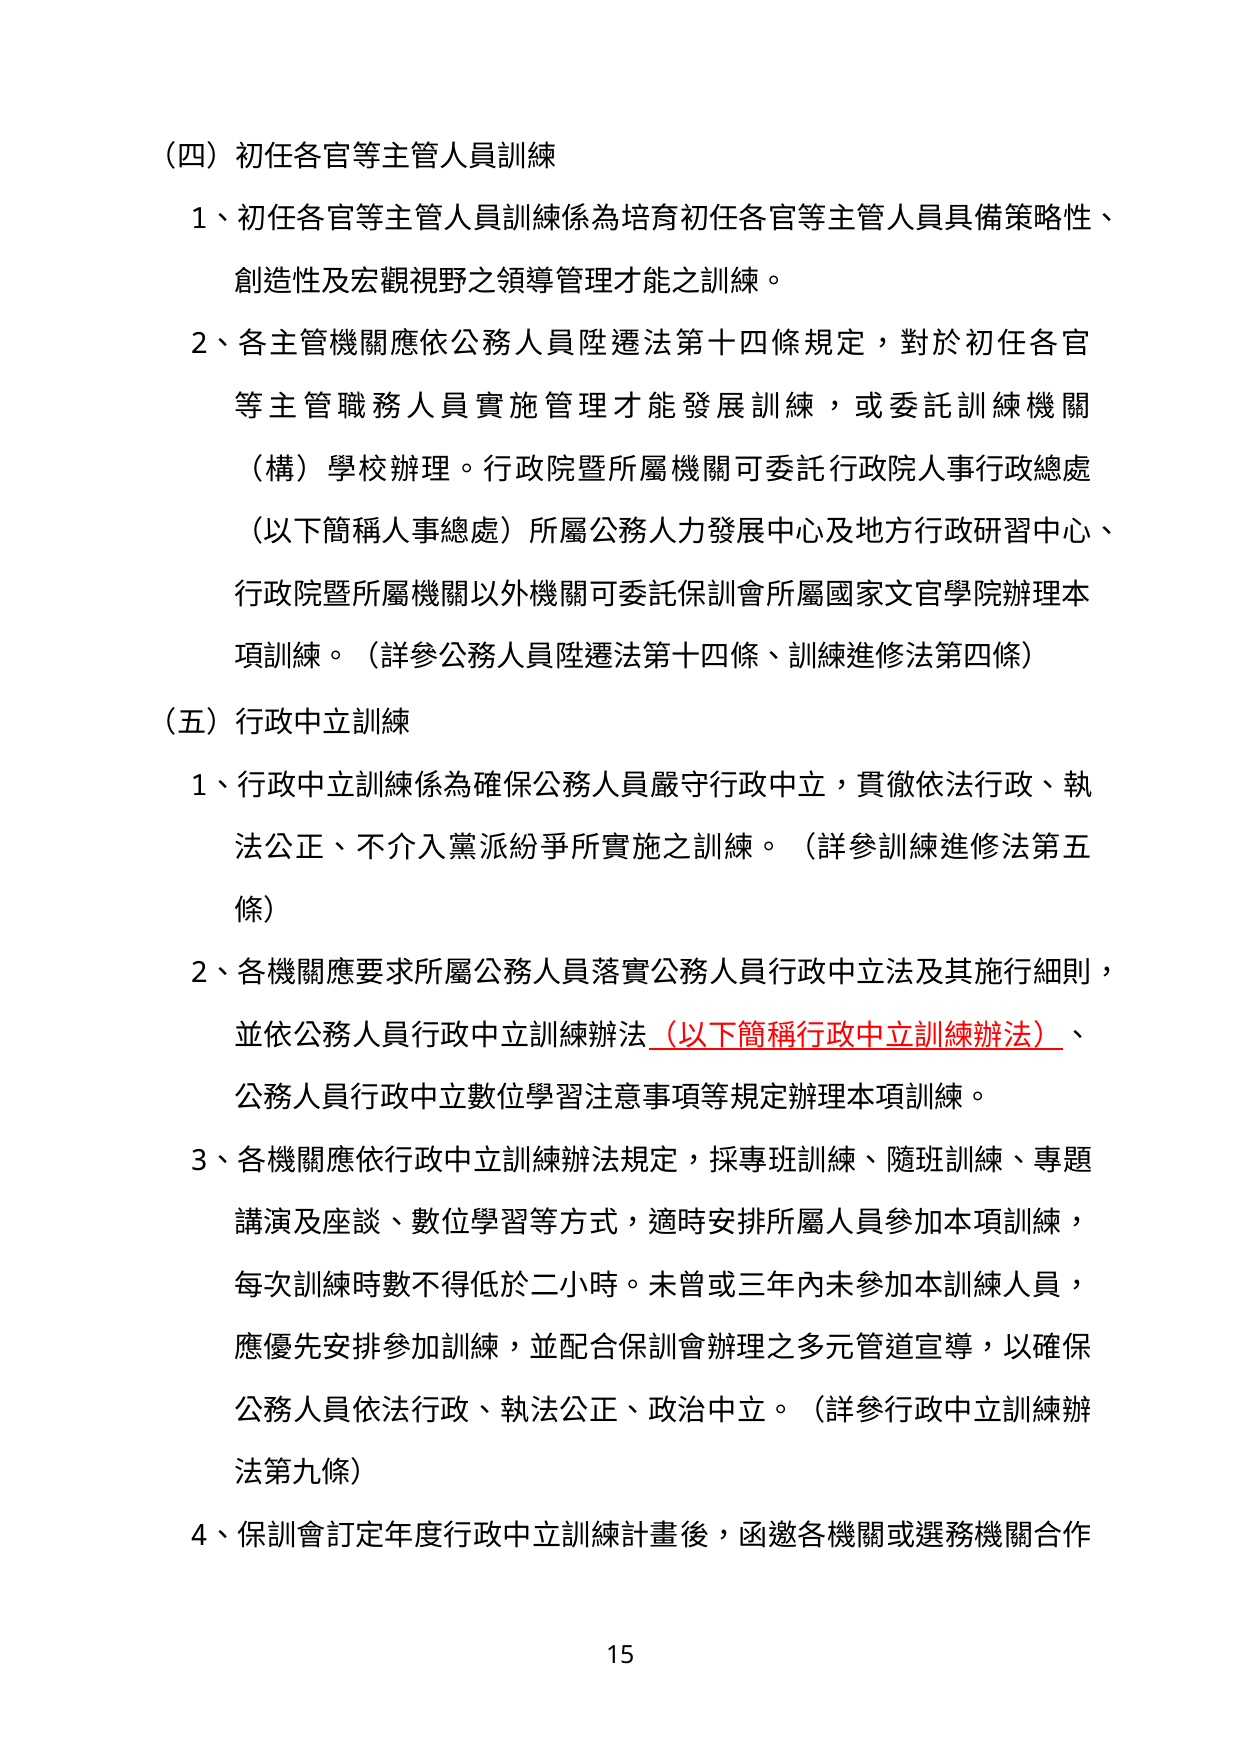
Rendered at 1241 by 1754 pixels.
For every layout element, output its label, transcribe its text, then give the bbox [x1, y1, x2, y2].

text 1、初任各官等主管人員訓練係為培育初任各官等主管人員具備策略性、創造性及宏觀視野之領導管理才能之訓練。 [190, 175, 1092, 300]
text 3、各機關應依行政中立訓練辦法規定，採專班訓練、隨班訓練、專題講演及座談、數位學習等方式，適時安排所屬人員參加本項訓練，每次訓練時數不得低於二小時。未曾或三年內未參加本訓練人員，應優先安排參加訓練，並配合保訓會辦理之多元管道宣導，以確保公務人員依法行政、執法公正、政治中立。（詳參行政中立訓練辦法第九條） [190, 1116, 1092, 1491]
text 2、各主管機關應依公務人員陞遷法第十四條規定，對於初任各官等主管職務人員實施管理才能發展訓練，或委託訓練機關（構）學校辦理。行政院暨所屬機關可委託行政院人事行政總處（以下簡稱人事總處）所屬公務人力發展中心及地方行政研習中心、行政院暨所屬機關以外機關可委託保訓會所屬國家文官學院辦理本項訓練。（詳參公務人員陞遷法第十四條、訓練進修法第四條） [190, 300, 1092, 675]
text （四）初任各官等主管人員訓練 [148, 112, 1092, 175]
text 1、行政中立訓練係為確保公務人員嚴守行政中立，貫徹依法行政、執法公正、不介入黨派紛爭所實施之訓練。（詳參訓練進修法第五條） [190, 741, 1092, 928]
text （五）行政中立訓練 [148, 678, 1092, 741]
text 4、保訓會訂定年度行政中立訓練計畫後，函邀各機關或選務機關合作 [190, 1491, 1092, 1553]
text 2、各機關應要求所屬公務人員落實公務人員行政中立法及其施行細則，並依公務人員行政中立訓練辦法（以下簡稱行政中立訓練辦法）、公務人員行政中立數位學習注意事項等規定辦理本項訓練。 [190, 928, 1092, 1116]
